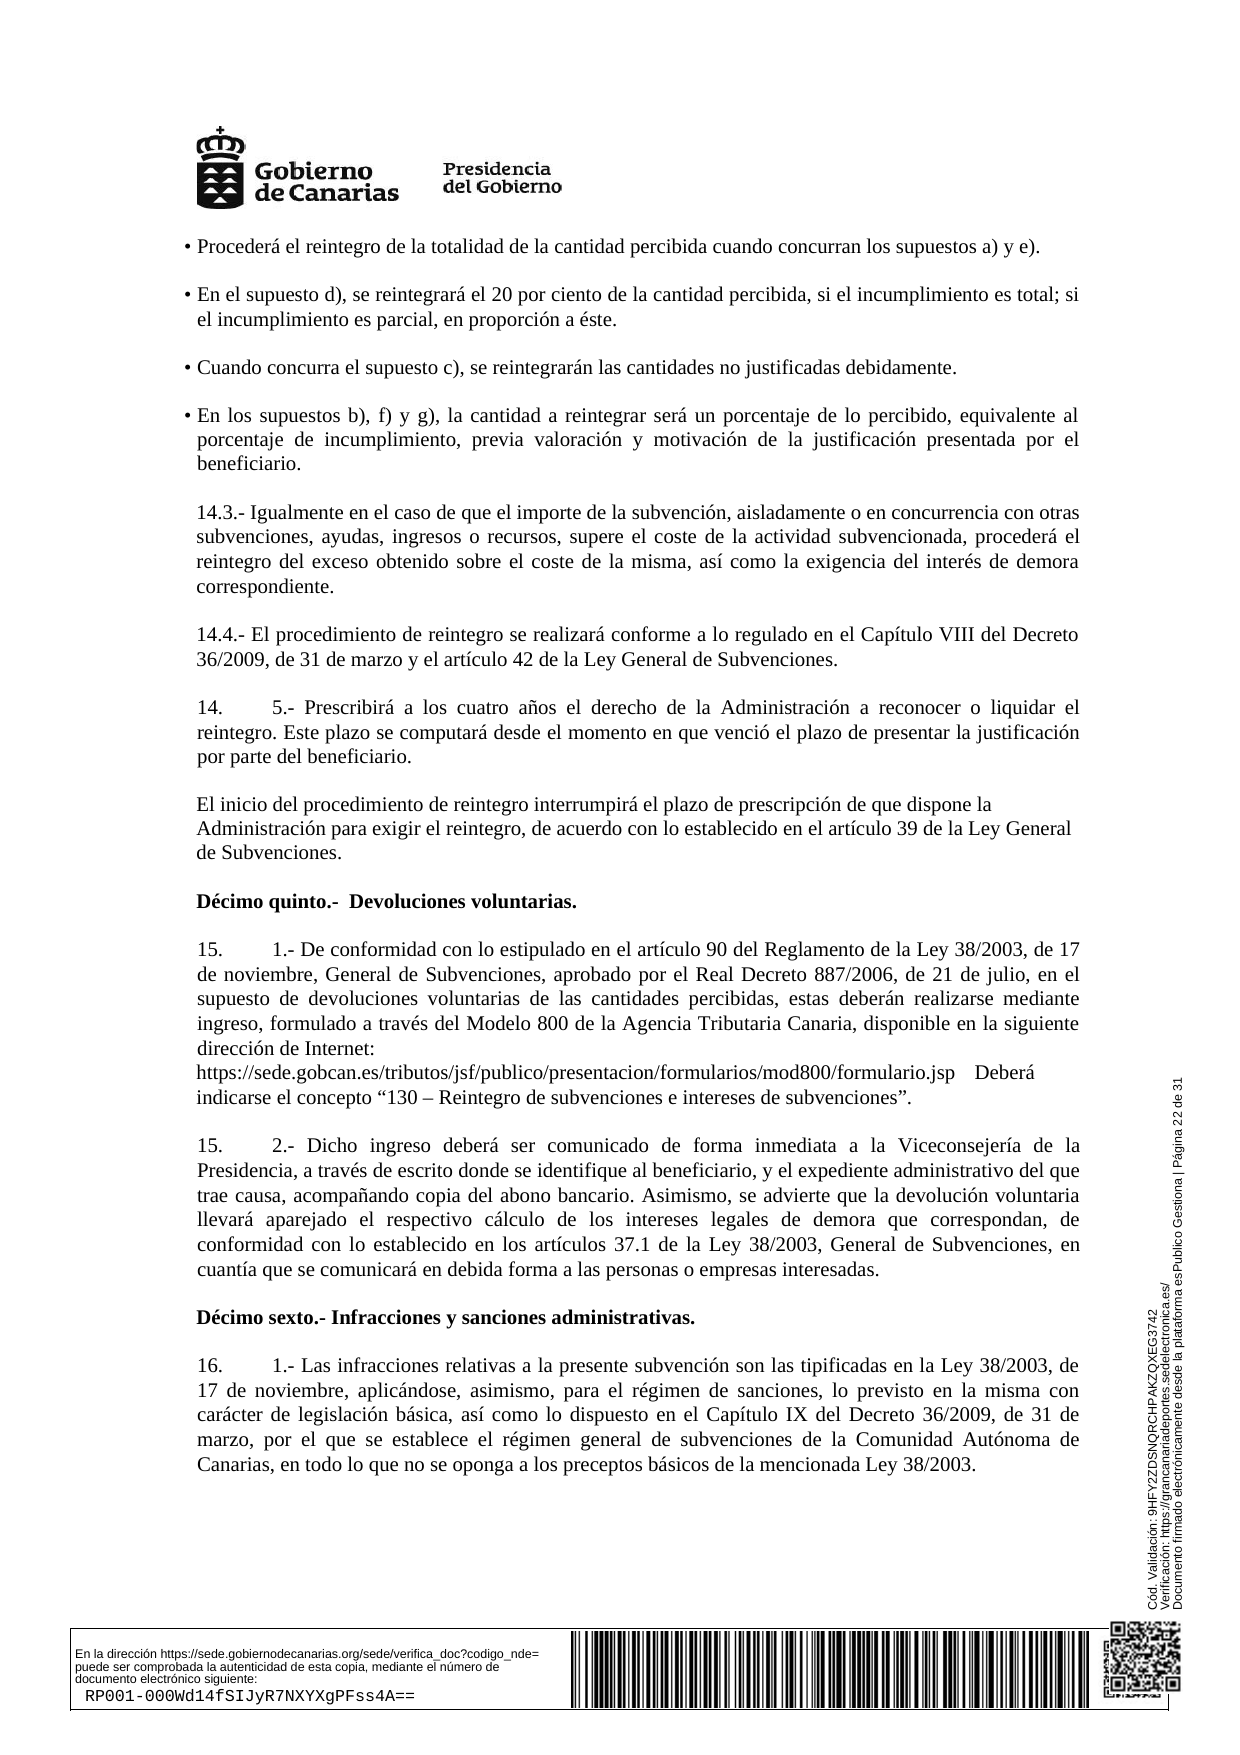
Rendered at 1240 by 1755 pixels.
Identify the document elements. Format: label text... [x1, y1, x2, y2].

list En los supuestos b), f) y g), la cantidad a reintegrar será un porcentaje de lo percibido, equivalente al porcentaje de incumplimiento, previa valoración y motivación de la justificación presentada por el beneficiario. [184, 403, 1081, 475]
list Cuando concurra el supuesto c), se reintegrarán las cantidades no justificadas debidamente. [184, 355, 1081, 379]
list Procederá el reintegro de la totalidad de la cantidad percibida cuando concurran los supuestos a) y e). [184, 234, 1081, 258]
list 2.- Dicho ingreso deberá ser comunicado de forma inmediata a la Viceconsejería de la Presidencia, a través de escrito donde se identifique al beneficiario, y el expediente administrativo del que trae causa, acompañando copia del abono bancario. Asimismo, se advierte que la devolución voluntaria llevará aparejado el respectivo cálculo de los intereses legales de demora que correspondan, de conformidad con lo establecido en los artículos 37.1 de la Ley 38/2003, General de Subvenciones, en cuantía que se comunicará en debida forma a las personas o empresas interesadas. [197, 1133, 1081, 1281]
list 1.- De conformidad con lo estipulado en el artículo 90 del Reglamento de la Ley 38/2003, de 17 de noviembre, General de Subvenciones, aprobado por el Real Decreto 887/2006, de 21 de julio, en el supuesto de devoluciones voluntarias de las cantidades percibidas, estas deberán realizarse mediante ingreso, formulado a través del Modelo 800 de la Agencia Tributaria Canaria, disponible en la siguiente dirección de Internet: [197, 937, 1081, 1059]
list En el supuesto d), se reintegrará el 20 por ciento de la cantidad percibida, si el incumplimiento es total; si el incumplimiento es parcial, en proporción a éste. [184, 282, 1081, 331]
text 14.3.- Igualmente en el caso de que el importe de la subvención, aisladamente o en concurrencia con otras subvenciones, ayudas, ingresos o recursos, supere el coste de la actividad subvencionada, procederá el reintegro del exceso obtenido sobre el coste de la misma, así como la exigencia del interés de demora correspondiente. [196, 500, 1081, 598]
text El inicio del procedimiento de reintegro interrumpirá el plazo de prescripción de que dispone la Administración para exigir el reintegro, de acuerdo con lo establecido en el artículo 39 de la Ley General de Subvenciones. [196, 792, 1083, 864]
text Décimo quinto.- Devoluciones voluntarias. [196, 889, 1082, 913]
text https://sede.gobcan.es/tributos/jsf/publico/presentacion/formularios/mod800/formulario.jsp Deberá indicarse el concepto “130 – Reintegro de subvenciones e intereses de subvenciones”. [196, 1060, 1035, 1109]
text Décimo sexto.- Infracciones y sanciones administrativas. [196, 1305, 1082, 1329]
list 5.- Prescribirá a los cuatro años el derecho de la Administración a reconocer o liquidar el reintegro. Este plazo se computará desde el momento en que venció el plazo de presentar la justificación por parte del beneficiario. [197, 695, 1081, 768]
text 14.4.- El procedimiento de reintegro se realizará conforme a lo regulado en el Capítulo VIII del Decreto 36/2009, de 31 de marzo y el artículo 42 de la Ley General de Subvenciones. [196, 622, 1081, 671]
list 1.- Las infracciones relativas a la presente subvención son las tipificadas en la Ley 38/2003, de 17 de noviembre, aplicándose, asimismo, para el régimen de sanciones, lo previsto en la misma con carácter de legislación básica, así como lo dispuesto en el Capítulo IX del Decreto 36/2009, de 31 de marzo, por el que se establece el régimen general de subvenciones de la Comunidad Autónoma de Canarias, en todo lo que no se oponga a los preceptos básicos de la mencionada Ley 38/2003. [197, 1353, 1081, 1476]
